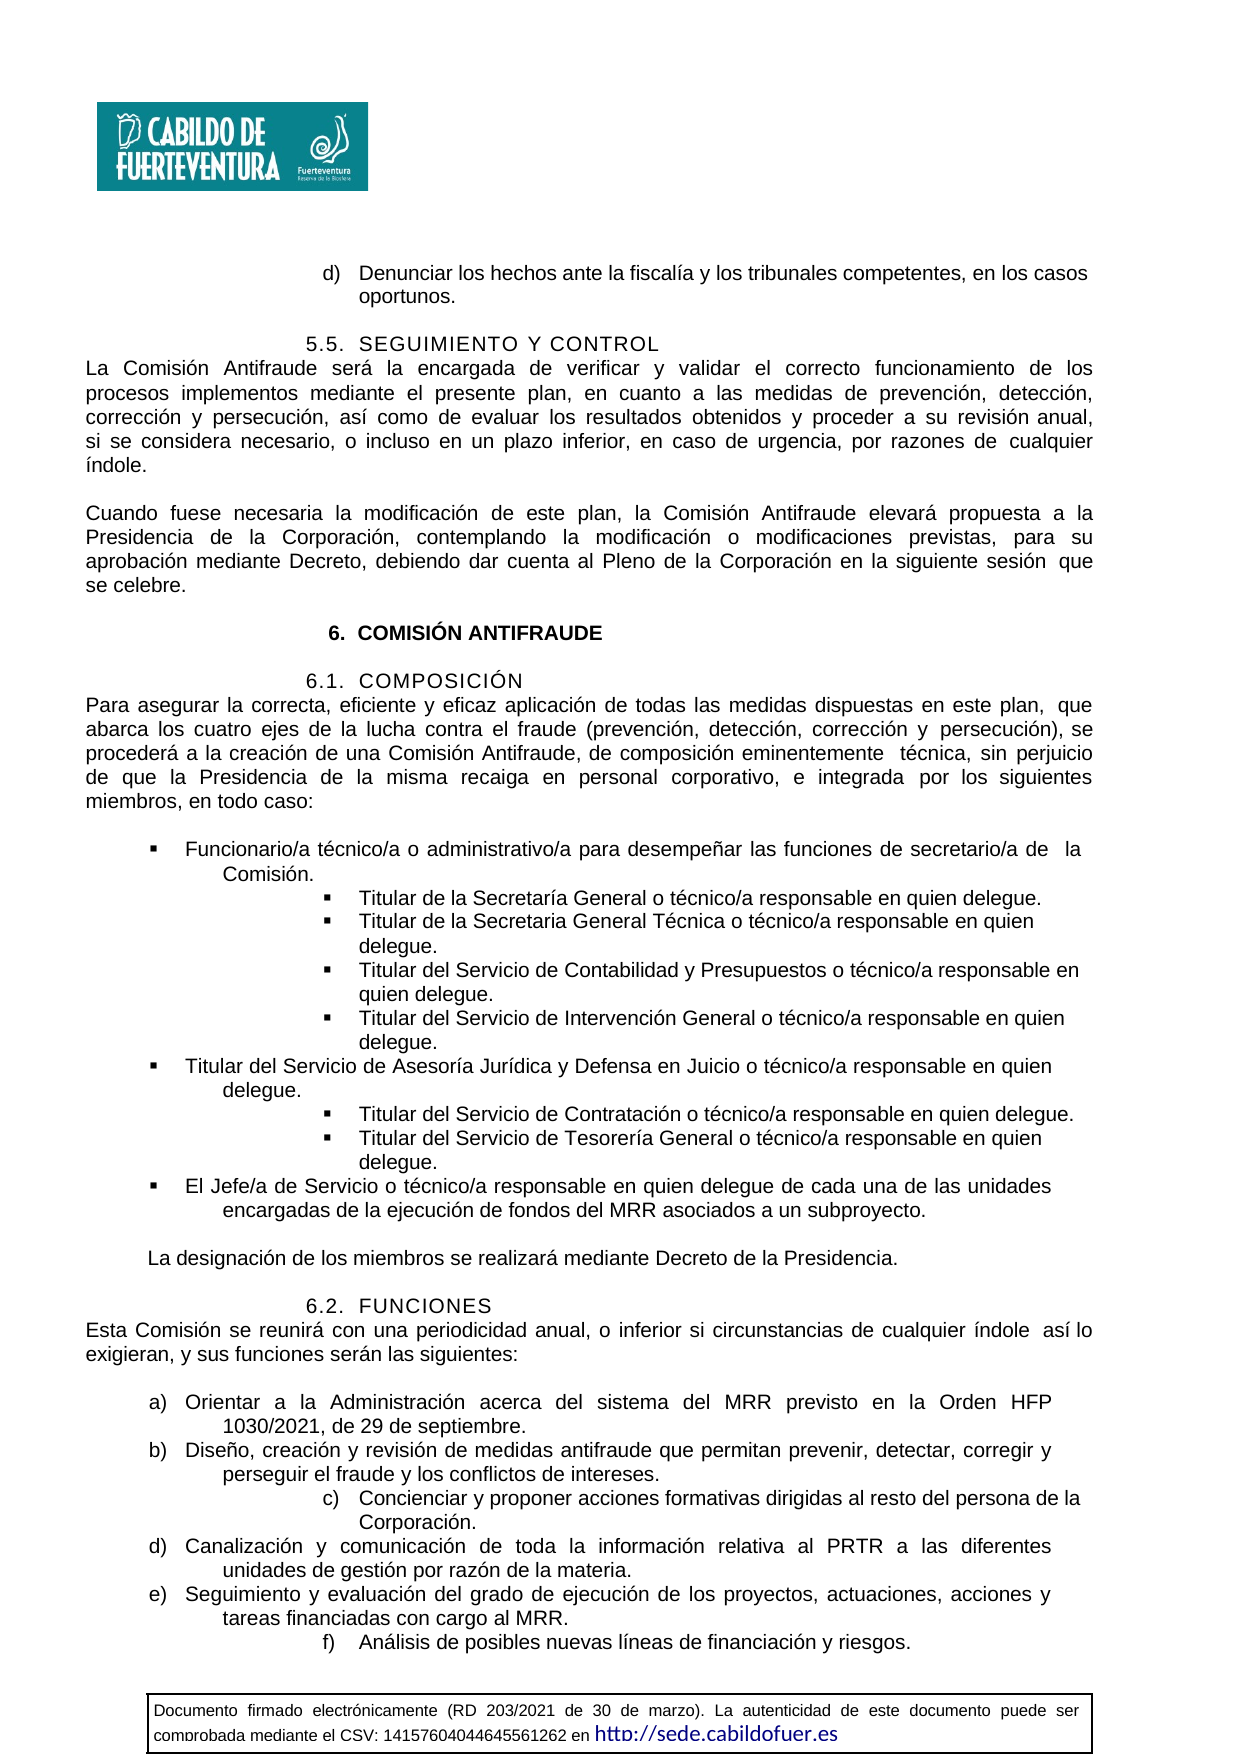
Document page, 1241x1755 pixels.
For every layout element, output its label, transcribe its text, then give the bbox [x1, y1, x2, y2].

list Concienciar y proponer acciones formativas dirigidas al resto del persona de la Corporación. [322, 1486, 1107, 1534]
text Esta Comisión se reunirá con una periodicidad anual, o inferior si circunstancias de cualquier índole así lo exigieran, y sus funciones serán las siguientes: [85, 1317, 1093, 1366]
list Funcionario/a técnico/a o administrativo/a para desempeñar las funciones de secretario/a de la Comisión. [149, 837, 1093, 885]
list Titular de la Secretaría General o técnico/a responsable en quien delegue. [322, 885, 1107, 909]
list Diseño, creación y revisión de medidas antifraude que permitan prevenir, detectar, corregir y perseguir el fraude y los conflictos de intereses. [149, 1438, 1093, 1486]
list El Jefe/a de Servicio o técnico/a responsable en quien delegue de cada una de las unidades encargadas de la ejecución de fondos del MRR asociados a un subproyecto. [149, 1174, 1093, 1222]
list Análisis de posibles nuevas líneas de financiación y riesgos. [322, 1630, 1107, 1654]
text La designación de los miembros se realizará mediante Decreto de la Presidencia. [147, 1246, 1107, 1269]
text Para asegurar la correcta, eficiente y eficaz aplicación de todas las medidas dispuestas en este plan, que abarca los cuatro ejes de la lucha contra el fraude (prevención, detección, corrección y persecución), se procederá a la creación de una Comisión Antifraude, de composición eminentemente técnica, sin perjuicio de que la Presidencia de la misma recaiga en personal corporativo, e integrada por los siguientes miembros, en todo caso: [85, 693, 1093, 813]
text La Comisión Antifraude será la encargada de verificar y validar el correcto funcionamiento de los procesos implementos mediante el presente plan, en cuanto a las medidas de prevención, detección, corrección y persecución, así como de evaluar los resultados obtenidos y proceder a su revisión anual, si se considera necesario, o incluso en un plazo inferior, en caso de urgencia, por razones de cualquier índole. [85, 356, 1093, 477]
list Titular del Servicio de Intervención General o técnico/a responsable en quien delegue. [322, 1005, 1107, 1053]
list Titular del Servicio de Contratación o técnico/a responsable en quien delegue. [322, 1102, 1107, 1126]
list COMISIÓN ANTIFRAUDE [328, 621, 1107, 645]
list Titular del Servicio de Asesoría Jurídica y Defensa en Juicio o técnico/a responsable en quien delegue. [149, 1053, 1093, 1102]
list Titular del Servicio de Contabilidad y Presupuestos o técnico/a responsable en quien delegue. [322, 957, 1107, 1005]
list Seguimiento y evaluación del grado de ejecución de los proyectos, actuaciones, acciones y tareas financiadas con cargo al MRR. [149, 1582, 1093, 1630]
text Cuando fuese necesaria la modificación de este plan, la Comisión Antifraude elevará propuesta a la Presidencia de la Corporación, contemplando la modificación o modificaciones previstas, para su aprobación mediante Decreto, debiendo dar cuenta al Pleno de la Corporación en la siguiente sesión que se celebre. [85, 501, 1093, 597]
list COMPOSICIÓN [306, 669, 1107, 693]
list Titular de la Secretaria General Técnica o técnico/a responsable en quien delegue. [322, 909, 1107, 957]
list Orientar a la Administración acerca del sistema del MRR previsto en la Orden HFP 1030/2021, de 29 de septiembre. [149, 1389, 1093, 1438]
list SEGUIMIENTO Y CONTROL [306, 332, 1107, 356]
list Denunciar los hechos ante la fiscalía y los tribunales competentes, en los casos oportunos. [322, 260, 1107, 308]
list FUNCIONES [306, 1293, 1107, 1317]
list Titular del Servicio de Tesorería General o técnico/a responsable en quien delegue. [322, 1126, 1107, 1174]
list Canalización y comunicación de toda la información relativa al PRTR a las diferentes unidades de gestión por razón de la materia. [149, 1534, 1093, 1582]
